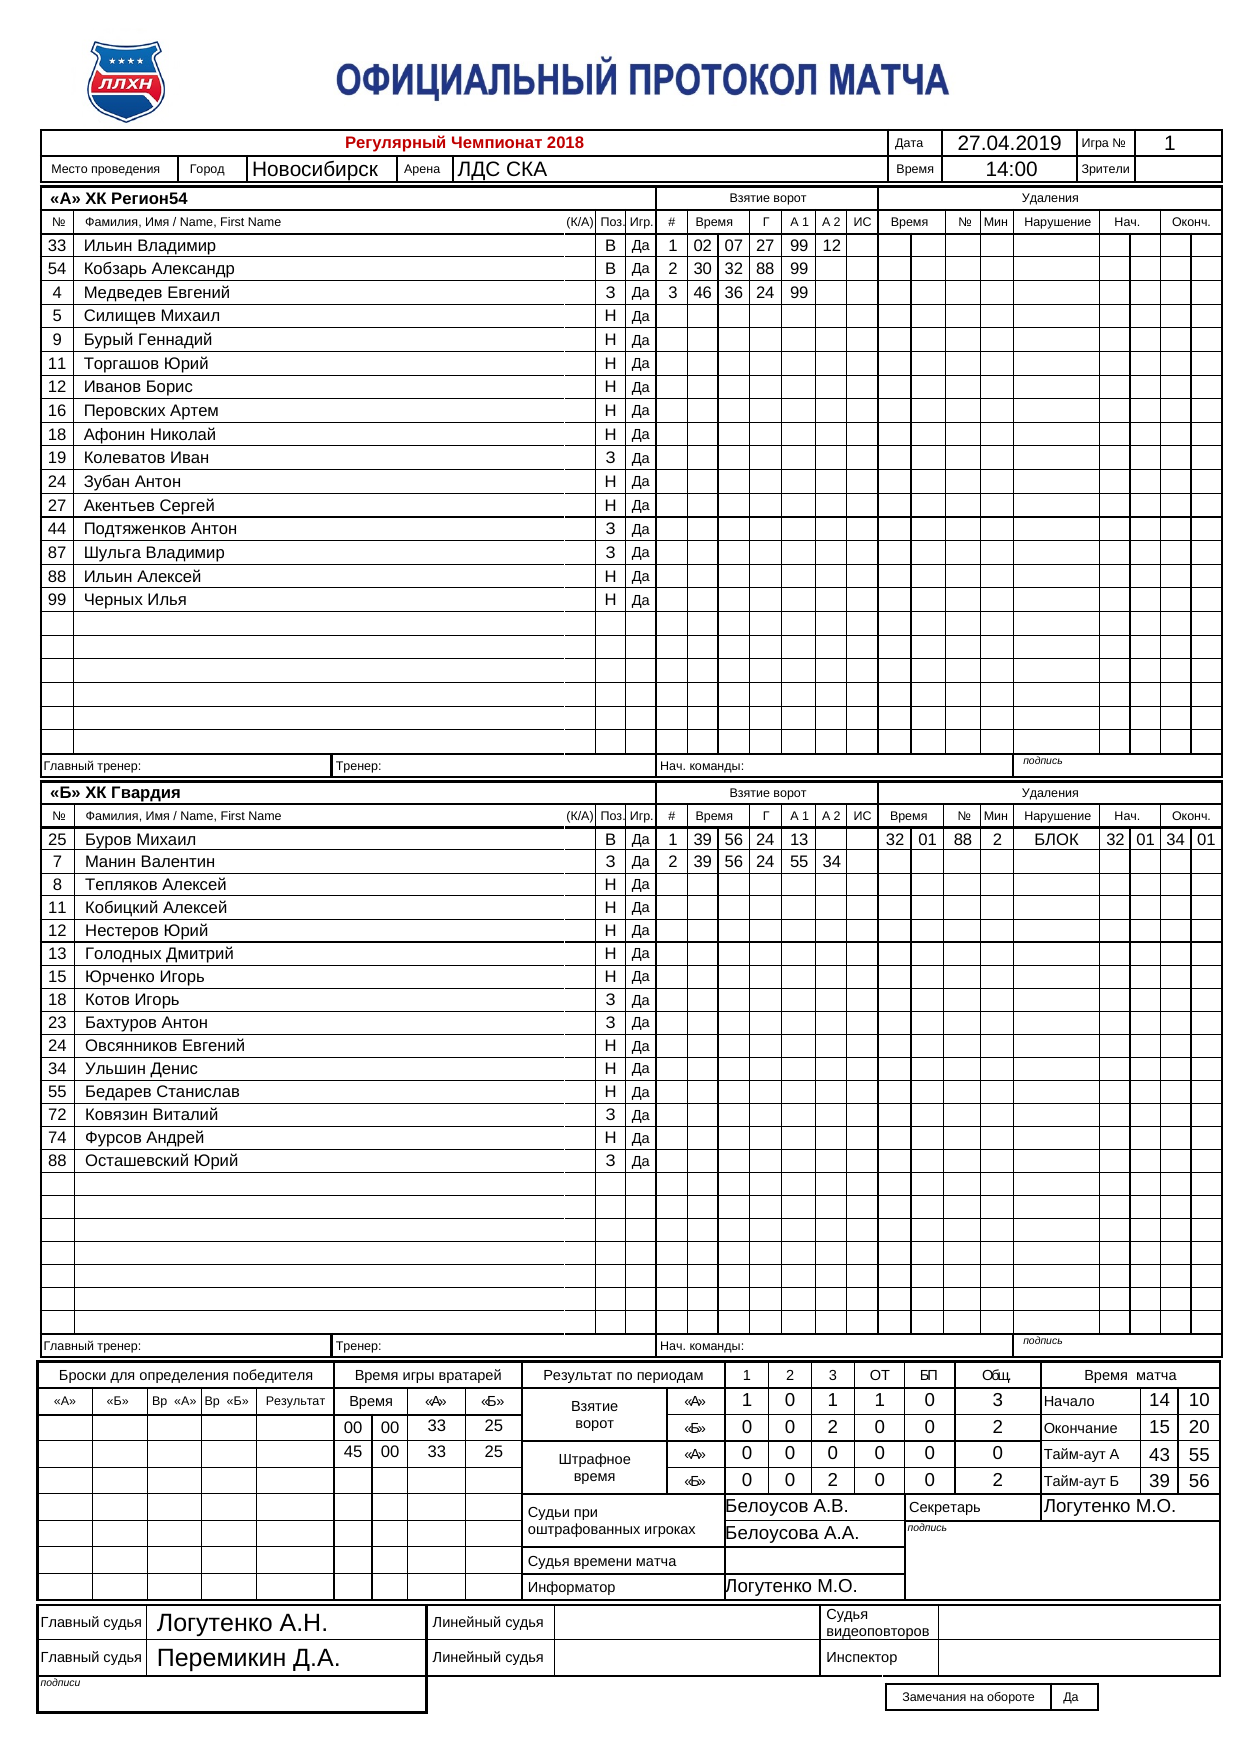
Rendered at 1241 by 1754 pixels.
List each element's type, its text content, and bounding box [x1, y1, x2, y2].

table_cell [657, 541, 687, 564]
table_cell [1131, 850, 1160, 872]
table_cell 33 [408, 1441, 465, 1467]
table_cell 8 [42, 874, 74, 895]
table_cell Линейный судья [428, 1606, 554, 1639]
table_cell Юрченко Игорь [75, 966, 564, 987]
table_header Игра № [1078, 131, 1134, 155]
table_cell [1131, 565, 1160, 587]
table_cell [688, 683, 717, 706]
table_cell [688, 920, 717, 941]
table_cell 2 [657, 257, 687, 280]
table_cell [257, 1416, 333, 1440]
table_cell 2 [981, 829, 1013, 849]
table_cell [565, 683, 595, 706]
table_cell [912, 446, 945, 469]
table_cell [657, 1265, 687, 1287]
table_cell Иванов Борис [74, 376, 564, 398]
table_cell [565, 1035, 595, 1057]
table_cell Колеватов Иван [74, 446, 564, 469]
table_cell [981, 1012, 1013, 1033]
table_cell [688, 565, 717, 587]
table_cell [782, 541, 815, 564]
table_cell [565, 966, 595, 987]
table_cell [750, 1173, 781, 1195]
table_cell 24 [750, 850, 781, 872]
table_cell 88 [944, 829, 980, 849]
table_cell [719, 1219, 749, 1241]
table_cell 39 [688, 850, 717, 872]
table_header 27.04.2019 [943, 131, 1076, 155]
table_cell (К/А) [565, 805, 595, 826]
table_cell [1192, 446, 1221, 469]
table_cell [1131, 423, 1160, 445]
table_cell [939, 1640, 1219, 1675]
table_cell [626, 683, 655, 706]
table_cell [946, 541, 980, 564]
table_cell [981, 920, 1013, 941]
table_cell [750, 376, 781, 398]
table_cell [688, 470, 717, 493]
table_cell [944, 896, 980, 918]
table_cell [1192, 494, 1221, 516]
table_cell [42, 683, 73, 706]
table_cell [816, 541, 846, 564]
table_cell 12 [42, 376, 73, 398]
table_cell [750, 1058, 781, 1079]
table_cell Нач. [1100, 211, 1160, 233]
table_cell [1100, 1173, 1129, 1195]
table_cell [879, 399, 910, 422]
table_cell [750, 989, 781, 1011]
table_cell [565, 1219, 595, 1241]
table_cell [981, 1081, 1013, 1103]
table_cell [626, 1288, 655, 1310]
table_cell Нач. команды: [657, 1335, 1012, 1356]
table_cell [1100, 707, 1129, 729]
table_cell [1100, 1196, 1129, 1218]
table_cell [912, 1150, 943, 1172]
table_cell [912, 423, 945, 445]
table_cell [782, 1265, 815, 1287]
table_cell 11 [42, 896, 74, 918]
table_cell [1192, 1173, 1221, 1195]
table_cell [657, 896, 687, 918]
table_cell [782, 707, 815, 729]
table_cell Н [596, 1035, 625, 1057]
table_cell [688, 423, 717, 445]
table_cell [1131, 943, 1160, 964]
table_cell [847, 1242, 877, 1264]
table_cell 33 [408, 1416, 465, 1440]
table_cell [1161, 1012, 1190, 1033]
table_cell [688, 1173, 717, 1195]
table_cell ИС [847, 805, 877, 826]
table_cell [1014, 565, 1099, 587]
table_cell [946, 328, 980, 351]
table_cell [912, 1311, 943, 1333]
table_cell [688, 1150, 717, 1172]
table_cell [657, 376, 687, 398]
table_cell [719, 943, 749, 964]
table_cell [1131, 305, 1160, 327]
table_cell [657, 636, 687, 658]
table_cell [688, 1127, 717, 1149]
table_cell 00 [373, 1441, 407, 1467]
table_cell Н [596, 920, 625, 941]
table_cell [688, 1311, 717, 1333]
table_cell [879, 470, 910, 493]
table_cell [1192, 896, 1221, 918]
table_cell [39, 1521, 92, 1546]
table_cell [946, 257, 980, 280]
table_cell [816, 1035, 846, 1057]
table_cell [688, 494, 717, 516]
table_cell [816, 1150, 846, 1172]
table_cell [944, 966, 980, 987]
table_cell [688, 966, 717, 987]
table_cell [879, 683, 910, 706]
table_cell Фурсов Андрей [75, 1127, 564, 1149]
table_cell 5 [42, 305, 73, 327]
table_cell [750, 943, 781, 964]
table_cell [782, 518, 815, 540]
table_cell [1192, 1035, 1221, 1057]
table_cell [1131, 1265, 1160, 1287]
table_cell 74 [42, 1127, 74, 1149]
table_cell [657, 920, 687, 941]
table_cell Место проведения [42, 157, 177, 181]
table_cell [981, 1196, 1013, 1218]
table_cell [847, 1081, 877, 1103]
table_cell [719, 1196, 749, 1218]
table_cell [626, 1173, 655, 1195]
table_cell Тепляков Алексей [75, 874, 564, 895]
table_cell Г [750, 805, 781, 826]
table_cell [912, 1242, 943, 1264]
table_cell [1161, 588, 1190, 611]
table_cell 30 [688, 257, 717, 280]
table_cell [596, 707, 625, 729]
table_cell 1 [657, 829, 687, 849]
table_cell [750, 1150, 781, 1172]
table_cell [657, 305, 687, 327]
table_cell [1161, 1035, 1190, 1057]
table_cell [879, 305, 910, 327]
table_cell [946, 352, 980, 374]
table_cell Подтяженков Антон [74, 518, 564, 540]
table_cell 18 [42, 989, 74, 1011]
table_cell [912, 565, 945, 587]
table_cell [782, 446, 815, 469]
table_cell [912, 874, 943, 895]
table_cell [816, 1104, 846, 1126]
table_cell [257, 1441, 333, 1467]
table_cell 39 [1141, 1468, 1177, 1493]
table_cell [944, 1127, 980, 1149]
table_cell [847, 494, 877, 516]
table_cell Н [596, 588, 625, 611]
table_cell [719, 565, 749, 587]
table_cell [657, 1081, 687, 1103]
table_cell [782, 896, 815, 918]
table_cell [719, 730, 749, 753]
table_cell [1014, 235, 1099, 256]
table_cell [1014, 1104, 1099, 1126]
table_cell [879, 565, 910, 587]
table_cell Мин [981, 211, 1013, 233]
table_cell 88 [42, 1150, 74, 1172]
table_cell [1100, 989, 1129, 1011]
table_cell [565, 850, 595, 872]
table_cell [981, 1219, 1013, 1241]
table_cell [847, 565, 877, 587]
table_cell Да [626, 494, 655, 516]
table_cell 56 [719, 829, 749, 849]
table_cell 0 [812, 1442, 854, 1467]
table_cell [847, 874, 877, 895]
table_cell Мин [981, 805, 1013, 826]
table_cell 0 [769, 1415, 811, 1440]
table_cell 0 [726, 1468, 768, 1493]
table_cell 0 [905, 1468, 954, 1493]
table_cell Н [596, 943, 625, 964]
table_cell [565, 1265, 595, 1287]
table_cell [782, 966, 815, 987]
table_cell [466, 1494, 521, 1520]
table_cell Да [626, 565, 655, 587]
table_cell [719, 1311, 749, 1333]
table_cell Главный тренер: [42, 1335, 330, 1356]
table_cell [466, 1574, 521, 1599]
table_cell [879, 376, 910, 398]
table_cell [750, 966, 781, 987]
table_cell Н [596, 352, 625, 374]
table_cell [847, 328, 877, 351]
table_cell [847, 399, 877, 422]
table_cell [944, 1173, 980, 1195]
table_cell Н [596, 423, 625, 445]
table_cell [688, 1288, 717, 1310]
table_cell [657, 989, 687, 1011]
table_cell [782, 328, 815, 351]
table_cell Котов Игорь [75, 989, 564, 1011]
table_cell [42, 730, 73, 753]
table_cell Линейный судья [428, 1640, 554, 1675]
table_cell [1131, 1150, 1160, 1172]
table_cell Ульшин Денис [75, 1058, 564, 1079]
table_cell [335, 1521, 371, 1546]
table_cell [750, 328, 781, 351]
table_cell [912, 305, 945, 327]
table_cell [1192, 874, 1221, 895]
table_cell [981, 659, 1013, 682]
table_cell [944, 1012, 980, 1033]
table_cell [688, 707, 717, 729]
table_cell [1192, 1196, 1221, 1218]
table_cell [1192, 683, 1221, 706]
table_cell 0 [726, 1415, 768, 1440]
table_cell Нестеров Юрий [75, 920, 564, 941]
table_cell [1192, 305, 1221, 327]
table_cell [1014, 376, 1099, 398]
table_cell [719, 1081, 749, 1103]
table_cell [912, 636, 945, 658]
table_cell [373, 1574, 407, 1599]
table_cell [847, 943, 877, 964]
table_cell БЛОК [1014, 829, 1099, 849]
table_cell [981, 1058, 1013, 1079]
table_cell [879, 896, 910, 918]
table_cell [1161, 1288, 1190, 1310]
table_cell [1192, 1058, 1221, 1079]
table_cell [1014, 1265, 1099, 1287]
table_cell [782, 636, 815, 658]
table_cell [373, 1494, 407, 1520]
table_cell [981, 730, 1013, 753]
table_cell Н [596, 1058, 625, 1079]
table_cell 13 [42, 943, 74, 964]
table_cell [596, 1242, 625, 1264]
table_cell [912, 1288, 943, 1310]
table_header Броски для определения победителя [39, 1363, 333, 1387]
table_cell [373, 1521, 407, 1546]
table_cell Бурый Геннадий [74, 328, 564, 351]
table_cell [782, 470, 815, 493]
table_cell [1161, 518, 1190, 540]
table_cell 13 [782, 829, 815, 849]
table_cell [719, 920, 749, 941]
table_cell [782, 659, 815, 682]
table_cell Н [596, 1081, 625, 1103]
table_cell [816, 565, 846, 587]
table_cell [257, 1521, 333, 1546]
table_cell [657, 1242, 687, 1264]
table_cell [944, 1311, 980, 1333]
table_cell 0 [956, 1442, 1040, 1467]
table_cell [750, 541, 781, 564]
table_cell [1014, 1127, 1099, 1149]
table_cell Да [626, 1058, 655, 1079]
table_cell Оконч. [1161, 211, 1221, 233]
table_cell [782, 305, 815, 327]
table_cell [816, 1127, 846, 1149]
table_cell Да [626, 446, 655, 469]
table_cell [879, 1219, 910, 1241]
table_cell [626, 636, 655, 658]
table_cell [816, 920, 846, 941]
table_cell [981, 1104, 1013, 1126]
table_cell [719, 1035, 749, 1057]
table_cell [1100, 1219, 1129, 1241]
table_cell [1131, 257, 1160, 280]
table_cell [1161, 305, 1190, 327]
table_cell [946, 588, 980, 611]
table_header 1 [726, 1363, 768, 1387]
table_cell [555, 1606, 819, 1639]
table_cell [981, 989, 1013, 1011]
table_cell [657, 707, 687, 729]
table_cell [1100, 257, 1129, 280]
table_cell «А» [668, 1389, 724, 1413]
table_cell [981, 235, 1013, 256]
table_cell [565, 636, 595, 658]
table_cell [74, 730, 564, 753]
table_cell [1014, 541, 1099, 564]
table_cell [981, 470, 1013, 493]
table_cell [981, 541, 1013, 564]
table_cell [1131, 1173, 1160, 1195]
table_cell [946, 518, 980, 540]
table_cell [750, 565, 781, 587]
table_cell [847, 281, 877, 303]
table_cell [42, 1265, 74, 1287]
table_cell [75, 1311, 564, 1333]
table_cell [1014, 328, 1099, 351]
table_cell [657, 1173, 687, 1195]
table_cell 87 [42, 541, 73, 564]
table_cell Да [626, 518, 655, 540]
table_cell [912, 470, 945, 493]
table_cell [944, 1196, 980, 1218]
table_cell [565, 943, 595, 964]
table_cell [816, 1265, 846, 1287]
table_cell [879, 494, 910, 516]
table_cell Оконч. [1161, 805, 1221, 826]
table_cell [944, 920, 980, 941]
table_cell [626, 659, 655, 682]
table_cell [657, 1288, 687, 1310]
table_cell [1100, 541, 1129, 564]
table_cell [1100, 1242, 1129, 1264]
table_cell [1131, 470, 1160, 493]
table_cell [39, 1441, 92, 1467]
table_cell [688, 1265, 717, 1287]
table_cell 0 [855, 1468, 904, 1493]
table_cell Да [626, 235, 655, 256]
table_cell [565, 1058, 595, 1079]
table_cell «Б» [93, 1389, 147, 1413]
table_cell [981, 1242, 1013, 1264]
table_cell [596, 1173, 625, 1195]
table_cell [657, 1127, 687, 1149]
table_cell [816, 1242, 846, 1264]
table_cell [657, 966, 687, 987]
table_cell [626, 1311, 655, 1333]
table_cell [981, 1288, 1013, 1310]
table_cell [750, 1081, 781, 1103]
table_cell [1192, 1219, 1221, 1241]
table_cell [719, 423, 749, 445]
table_cell [719, 636, 749, 658]
table_cell [565, 257, 595, 280]
table_cell [782, 943, 815, 964]
table_cell [912, 257, 945, 280]
table_cell Зубан Антон [74, 470, 564, 493]
table_cell [782, 1150, 815, 1172]
table_cell Да [626, 1035, 655, 1057]
table_cell [816, 1311, 846, 1333]
table_cell [565, 1196, 595, 1218]
table_cell [750, 1196, 781, 1218]
table_cell [1131, 966, 1160, 987]
table_cell [565, 399, 595, 422]
table_cell Да [626, 1081, 655, 1103]
table_cell [912, 707, 945, 729]
table_cell [466, 1468, 521, 1493]
table_cell [847, 896, 877, 918]
table_cell 02 [688, 235, 717, 256]
table_cell [1161, 1104, 1190, 1126]
table_cell [879, 1035, 910, 1057]
table_cell [816, 874, 846, 895]
table_cell [816, 1081, 846, 1103]
table_cell [657, 612, 687, 634]
table_cell [847, 541, 877, 564]
table_cell Инспектор [821, 1640, 938, 1675]
table_cell [75, 1242, 564, 1264]
table_cell [719, 1150, 749, 1172]
table_cell [782, 376, 815, 398]
table_cell [1161, 612, 1190, 634]
table_cell [657, 1035, 687, 1057]
table_cell [981, 850, 1013, 872]
table_cell ИС [847, 211, 877, 233]
table_cell 2 [956, 1415, 1040, 1440]
table_cell 32 [1100, 829, 1129, 849]
table_cell 3 [657, 281, 687, 303]
table_cell [750, 470, 781, 493]
table_cell [657, 1196, 687, 1218]
table_cell 12 [816, 235, 846, 256]
table_cell [912, 1127, 943, 1149]
table_cell [1161, 376, 1190, 398]
table_cell 1 [812, 1389, 854, 1413]
table_cell Главный тренер: [42, 755, 330, 776]
table_cell [565, 612, 595, 634]
table_cell 12 [42, 920, 74, 941]
table_cell Нарушение [1014, 805, 1099, 826]
table_cell [657, 328, 687, 351]
table_cell [1192, 541, 1221, 564]
table_cell [626, 1219, 655, 1241]
table_cell [688, 612, 717, 634]
table_cell [750, 1035, 781, 1057]
table_cell 23 [42, 1012, 74, 1033]
table_cell [719, 612, 749, 634]
table_cell [1100, 1035, 1129, 1057]
table_cell Н [596, 494, 625, 516]
table_cell [912, 1035, 943, 1057]
table_cell Н [596, 966, 625, 987]
table_cell [847, 829, 877, 849]
table_cell [816, 376, 846, 398]
table_cell [981, 446, 1013, 469]
table_cell [1014, 446, 1099, 469]
table_cell Ильин Алексей [74, 565, 564, 587]
table_cell [782, 1127, 815, 1149]
table_cell З [596, 446, 625, 469]
table_cell [626, 612, 655, 634]
table_cell [1100, 565, 1129, 587]
table_cell З [596, 518, 625, 540]
table_cell [657, 352, 687, 374]
table_cell [879, 1311, 910, 1333]
table_cell Ильин Владимир [74, 235, 564, 256]
table_cell [847, 1265, 877, 1287]
table_cell [1131, 730, 1160, 753]
table_cell [1192, 636, 1221, 658]
table_cell «А» [39, 1389, 92, 1413]
table_cell Да [626, 352, 655, 374]
table_cell [750, 1288, 781, 1310]
table_cell [148, 1468, 201, 1493]
table_cell [1161, 989, 1190, 1011]
table_cell [879, 1265, 910, 1287]
table_cell [750, 494, 781, 516]
table_cell [750, 874, 781, 895]
table_cell [1131, 683, 1160, 706]
table_cell [912, 920, 943, 941]
table_cell [1131, 636, 1160, 658]
table_cell Да [626, 1104, 655, 1126]
table_header Замечания на обороте [887, 1685, 1050, 1709]
table_cell А 1 [782, 805, 815, 826]
table_cell [946, 305, 980, 327]
table_cell [202, 1521, 256, 1546]
table_cell [148, 1574, 201, 1599]
table_cell [565, 920, 595, 941]
table_cell [1161, 1127, 1190, 1149]
table_cell А 1 [782, 211, 815, 233]
table_header Время матча [1042, 1363, 1219, 1387]
table_cell [565, 1150, 595, 1172]
table_cell [565, 659, 595, 682]
table_cell [1192, 1288, 1221, 1310]
table_cell Время [688, 805, 749, 826]
table_cell [688, 588, 717, 611]
table_cell Да [626, 874, 655, 895]
table_cell [1161, 874, 1190, 895]
table_cell 7 [42, 850, 74, 872]
table_cell подписи [39, 1677, 425, 1711]
table_cell [847, 588, 877, 611]
table_cell Штрафное время [523, 1442, 666, 1493]
table_cell [688, 943, 717, 964]
table_cell [946, 470, 980, 493]
table_cell 2 [657, 850, 687, 872]
table_cell Н [596, 399, 625, 422]
table_cell [912, 1196, 943, 1218]
table_cell [879, 588, 910, 611]
table_cell [1161, 1081, 1190, 1103]
table_cell [816, 257, 846, 280]
table_cell Н [596, 305, 625, 327]
table_cell 32 [879, 829, 910, 849]
table_cell [565, 281, 595, 303]
table_cell [42, 1196, 74, 1218]
table_cell [39, 1468, 92, 1493]
table_cell Начало [1042, 1389, 1140, 1413]
table_cell [1100, 966, 1129, 987]
table_cell [565, 874, 595, 895]
table_cell [981, 257, 1013, 280]
table_header БП [905, 1363, 954, 1387]
table_cell [879, 707, 910, 729]
table_cell [1014, 896, 1099, 918]
table_cell [981, 707, 1013, 729]
table_cell [1100, 470, 1129, 493]
table_cell [202, 1494, 256, 1520]
table_cell [847, 850, 877, 872]
table_cell 24 [750, 829, 781, 849]
table_cell [879, 874, 910, 895]
table_cell подпись [1014, 755, 1221, 776]
table_cell [1014, 1081, 1099, 1103]
table_cell [565, 1012, 595, 1033]
table_cell [1131, 1104, 1160, 1126]
table_cell [879, 1012, 910, 1033]
table_cell [1100, 1012, 1129, 1033]
table_cell [912, 541, 945, 564]
table_cell [1100, 518, 1129, 540]
table_cell [847, 305, 877, 327]
table_cell Черных Илья [74, 588, 564, 611]
table_cell Н [596, 565, 625, 587]
table_cell Игр. [626, 211, 655, 233]
table_cell [879, 1058, 910, 1079]
table_cell 24 [750, 281, 781, 303]
table_cell [944, 850, 980, 872]
table_cell [816, 612, 846, 634]
table_cell Игр. [626, 805, 655, 826]
table_cell Время [879, 805, 943, 826]
table_cell [688, 1035, 717, 1057]
table_cell [946, 730, 980, 753]
table_cell [847, 636, 877, 658]
table_cell [912, 612, 945, 634]
table_cell Акентьев Сергей [74, 494, 564, 516]
table_cell [816, 1219, 846, 1241]
table_cell [816, 352, 846, 374]
table_cell Поз. [596, 211, 625, 233]
table_cell [42, 1242, 74, 1264]
table_cell [750, 636, 781, 658]
table_cell [847, 235, 877, 256]
table_cell [1014, 1288, 1099, 1310]
table_cell [847, 989, 877, 1011]
table_cell [912, 1081, 943, 1103]
table_cell [912, 588, 945, 611]
table_cell [1161, 328, 1190, 351]
table_cell [981, 966, 1013, 987]
table_cell 14:00 [943, 157, 1076, 181]
table_cell 46 [688, 281, 717, 303]
table_cell Да [626, 1127, 655, 1149]
table_cell [148, 1494, 201, 1520]
table_cell [75, 1219, 564, 1241]
table_cell [565, 446, 595, 469]
table_cell Манин Валентин [75, 850, 564, 872]
table_cell Медведев Евгений [74, 281, 564, 303]
table_cell [657, 1311, 687, 1333]
table_cell Да [626, 920, 655, 941]
table_header 3 [812, 1363, 854, 1387]
table_cell [879, 1242, 910, 1264]
table_cell 88 [750, 257, 781, 280]
table_cell Афонин Николай [74, 423, 564, 445]
table_cell # [657, 211, 687, 233]
table_cell [565, 1173, 595, 1195]
table_cell [565, 1104, 595, 1126]
table_cell [816, 636, 846, 658]
table_cell [816, 1173, 846, 1195]
table_cell [719, 376, 749, 398]
table_cell [565, 730, 595, 753]
table_cell 00 [373, 1416, 407, 1440]
table_cell [688, 636, 717, 658]
table_cell # [657, 805, 687, 826]
table_cell 0 [769, 1442, 811, 1467]
table_cell Главный судья [39, 1606, 146, 1639]
table_cell А 2 [816, 805, 846, 826]
table_cell [74, 612, 564, 634]
table_cell [1192, 1150, 1221, 1172]
table_cell [816, 399, 846, 422]
table_cell [93, 1547, 147, 1573]
table_cell [1014, 281, 1099, 303]
table_cell «А» [668, 1442, 724, 1467]
table_cell [1014, 1150, 1099, 1172]
table_cell 9 [42, 328, 73, 351]
table_cell [1161, 1150, 1190, 1172]
table_cell Да [626, 328, 655, 351]
table_cell [626, 1196, 655, 1218]
table_cell [688, 989, 717, 1011]
table_cell Да [626, 829, 655, 849]
table_cell [1161, 659, 1190, 682]
table_cell 33 [42, 235, 73, 256]
table_cell Главный судья [39, 1640, 146, 1675]
table_cell [1161, 636, 1190, 658]
table_cell [879, 1081, 910, 1103]
table_cell [912, 683, 945, 706]
table_cell [1192, 328, 1221, 351]
table_cell [981, 943, 1013, 964]
table_cell [596, 612, 625, 634]
table_cell [657, 565, 687, 587]
table_cell [719, 659, 749, 682]
table_cell [1014, 636, 1099, 658]
table_cell Тренер: [333, 755, 655, 776]
table_cell [1100, 446, 1129, 469]
table_cell [688, 1242, 717, 1264]
table_cell Время [688, 211, 749, 233]
table_cell [782, 683, 815, 706]
table_cell [1161, 257, 1190, 280]
table_cell [981, 518, 1013, 540]
table_cell [912, 896, 943, 918]
table_cell [912, 328, 945, 351]
table_cell [1014, 1173, 1099, 1195]
table_cell [1014, 943, 1099, 964]
table_cell [946, 683, 980, 706]
table_cell [1161, 1173, 1190, 1195]
table_cell [1100, 235, 1129, 256]
table_cell [657, 446, 687, 469]
table_cell З [596, 281, 625, 303]
table_cell 24 [42, 470, 73, 493]
table_cell Зрители [1078, 157, 1134, 181]
table_cell Фамилия, Имя / Name, First Name [75, 805, 565, 826]
table_cell Да [626, 943, 655, 964]
table_header Удаления [879, 783, 1221, 803]
table_cell [912, 943, 943, 964]
table_cell [657, 1150, 687, 1172]
table_cell [1131, 518, 1160, 540]
table_cell [1131, 874, 1160, 895]
table_cell [1161, 541, 1190, 564]
table_cell «А» [408, 1389, 465, 1413]
table_cell [626, 1242, 655, 1264]
table_cell [335, 1494, 371, 1520]
table_cell [565, 1127, 595, 1149]
table_cell [946, 376, 980, 398]
table_cell [981, 612, 1013, 634]
table_cell [688, 1196, 717, 1218]
table_cell [257, 1468, 333, 1493]
table_cell [688, 399, 717, 422]
table_cell [596, 1288, 625, 1310]
table_cell [719, 1173, 749, 1195]
table_cell [565, 1311, 595, 1333]
table_cell [981, 1311, 1013, 1333]
table_cell [750, 730, 781, 753]
table_cell [1161, 896, 1190, 918]
table_header «А» ХК Регион54 [42, 188, 655, 209]
table_cell [202, 1574, 256, 1599]
table_cell [1131, 281, 1160, 303]
table_cell Да [626, 257, 655, 280]
table_cell [912, 494, 945, 516]
table_cell [782, 730, 815, 753]
table_cell [1100, 352, 1129, 374]
table_cell [750, 352, 781, 374]
table_cell [1100, 683, 1129, 706]
table_cell [883, 1677, 1220, 1681]
table_cell 18 [42, 423, 73, 445]
table_cell [1014, 1012, 1099, 1033]
table_cell [946, 707, 980, 729]
table_cell «Б» [668, 1415, 724, 1440]
table_cell [816, 966, 846, 987]
table_cell [565, 1242, 595, 1264]
table_cell Да [626, 399, 655, 422]
table_cell 15 [1141, 1415, 1177, 1440]
table_cell [879, 1288, 910, 1310]
table_cell [750, 1104, 781, 1126]
table_cell [1014, 730, 1099, 753]
table_cell 55 [42, 1081, 74, 1103]
table_cell 0 [769, 1468, 811, 1493]
table_cell [816, 588, 846, 611]
table_cell [879, 541, 910, 564]
table_cell 25 [466, 1441, 521, 1467]
table_cell 27 [750, 235, 781, 256]
table_header Общ. [956, 1363, 1040, 1387]
table_cell [782, 612, 815, 634]
table_cell 1 [726, 1389, 768, 1413]
table_cell [944, 1288, 980, 1310]
table_cell [408, 1494, 465, 1520]
table_cell Информатор [523, 1575, 724, 1599]
table_cell [688, 376, 717, 398]
table_cell Нарушение [1014, 211, 1099, 233]
table_cell 01 [1192, 829, 1221, 849]
table_cell [148, 1547, 201, 1573]
table_cell [981, 588, 1013, 611]
table_cell [1192, 470, 1221, 493]
table_cell [782, 1242, 815, 1264]
table_cell [657, 659, 687, 682]
table_cell [719, 541, 749, 564]
table_cell № [42, 805, 74, 826]
table_cell [847, 376, 877, 398]
table_cell [565, 235, 595, 256]
table_cell Ковязин Виталий [75, 1104, 564, 1126]
table_cell [1131, 328, 1160, 351]
table_cell [816, 305, 846, 327]
table_cell [1192, 1012, 1221, 1033]
table_cell [1014, 707, 1099, 729]
table_cell [944, 943, 980, 964]
table_cell [1161, 470, 1190, 493]
table_cell [93, 1574, 147, 1599]
table_cell [688, 1058, 717, 1079]
table_cell [466, 1521, 521, 1546]
table_cell [912, 399, 945, 422]
table_cell [981, 1150, 1013, 1172]
table_cell [565, 1081, 595, 1103]
table_cell [816, 328, 846, 351]
table_cell Осташевский Юрий [75, 1150, 564, 1172]
table_cell Н [596, 470, 625, 493]
table_cell [1131, 989, 1160, 1011]
table_cell [879, 636, 910, 658]
table_cell 00 [335, 1416, 371, 1440]
table_cell 56 [719, 850, 749, 872]
table_cell [782, 1012, 815, 1033]
table_cell [1192, 399, 1221, 422]
table_cell [39, 1416, 92, 1440]
table_cell [847, 1173, 877, 1195]
table_cell 88 [42, 565, 73, 587]
table_cell [596, 1265, 625, 1287]
table_cell [719, 989, 749, 1011]
table_cell [1100, 1150, 1129, 1172]
table_cell [565, 565, 595, 587]
table_cell Кобицкий Алексей [75, 896, 564, 918]
table_cell [1100, 1265, 1129, 1287]
table_cell [1014, 850, 1099, 872]
table_cell [1192, 966, 1221, 987]
table_cell [879, 423, 910, 445]
table_cell [981, 565, 1013, 587]
table_cell 0 [905, 1442, 954, 1467]
table_cell 0 [905, 1415, 954, 1440]
table_cell [847, 966, 877, 987]
table_cell [719, 707, 749, 729]
table_cell [750, 683, 781, 706]
table_cell Вр «А» [148, 1389, 201, 1413]
table_cell 72 [42, 1104, 74, 1126]
table_cell [981, 305, 1013, 327]
table_cell Фамилия, Имя / Name, First Name [74, 211, 565, 233]
table_cell [257, 1494, 333, 1520]
table_cell [879, 257, 910, 280]
table_cell Да [626, 1150, 655, 1172]
table_cell [944, 1150, 980, 1172]
table_cell [1014, 966, 1099, 987]
table_cell Секретарь [906, 1495, 1040, 1520]
table_cell [565, 305, 595, 327]
table_cell [879, 943, 910, 964]
table_cell № [42, 211, 73, 233]
table_cell [657, 423, 687, 445]
table_cell 99 [42, 588, 73, 611]
table_cell [1131, 399, 1160, 422]
table_cell [847, 1058, 877, 1079]
table_cell [719, 494, 749, 516]
table_cell [879, 281, 910, 303]
table_cell 34 [42, 1058, 74, 1079]
table_cell 0 [905, 1389, 954, 1413]
table_cell [466, 1547, 521, 1573]
table_cell Да [626, 989, 655, 1011]
table_cell [782, 423, 815, 445]
table_cell [565, 829, 595, 849]
table_cell [847, 446, 877, 469]
table_cell Н [596, 874, 625, 895]
table_cell [847, 1127, 877, 1149]
table_cell [202, 1416, 256, 1440]
table_cell [782, 1058, 815, 1079]
table_cell [657, 588, 687, 611]
table_cell [782, 989, 815, 1011]
table_cell [74, 683, 564, 706]
table_cell [408, 1574, 465, 1599]
table_cell В [596, 829, 625, 849]
table_cell [565, 376, 595, 398]
table_cell [1014, 399, 1099, 422]
table_cell [981, 1127, 1013, 1149]
table_cell З [596, 1104, 625, 1126]
table_cell [946, 494, 980, 516]
table_cell [688, 1012, 717, 1033]
table_cell [912, 281, 945, 303]
table_cell 1 [855, 1389, 904, 1413]
table_cell [42, 707, 73, 729]
table_cell [1014, 1311, 1099, 1333]
table_cell Город [179, 157, 246, 181]
table_cell [782, 1173, 815, 1195]
table_cell [657, 683, 687, 706]
table_cell [816, 896, 846, 918]
table_cell [1100, 896, 1129, 918]
table_cell «Б » [466, 1389, 521, 1413]
table_cell [847, 1012, 877, 1033]
picture [5, 28, 1179, 129]
table_cell [1161, 1265, 1190, 1287]
table_cell [565, 328, 595, 351]
table_cell 3 [956, 1389, 1040, 1413]
table_cell [847, 352, 877, 374]
table_cell [981, 376, 1013, 398]
table_cell [782, 1035, 815, 1057]
table_cell [1192, 518, 1221, 540]
table_cell [596, 636, 625, 658]
table_cell [946, 281, 980, 303]
table_cell [816, 659, 846, 682]
table_cell [1192, 730, 1221, 753]
table_cell [335, 1547, 371, 1573]
table_cell В [596, 235, 625, 256]
table_cell Голодных Дмитрий [75, 943, 564, 964]
table_cell [596, 730, 625, 753]
table_cell [1131, 1127, 1160, 1149]
table_cell [93, 1494, 147, 1520]
table_cell 2 [812, 1468, 854, 1493]
table_cell Да [626, 966, 655, 987]
table_cell [1131, 1081, 1160, 1103]
table_cell [1192, 1127, 1221, 1149]
table_cell [657, 730, 687, 753]
table_cell [657, 470, 687, 493]
table_cell [782, 1288, 815, 1310]
table_cell Н [596, 1127, 625, 1149]
table_cell [847, 518, 877, 540]
table_cell [879, 1104, 910, 1126]
table_header Да [1052, 1685, 1097, 1709]
table_cell [719, 1288, 749, 1310]
table_cell [596, 659, 625, 682]
table_cell Торгашов Юрий [74, 352, 564, 374]
table_cell [1014, 1219, 1099, 1241]
table_cell [1192, 1311, 1221, 1333]
table_cell [1161, 446, 1190, 469]
table_cell [565, 423, 595, 445]
table_cell [1161, 850, 1190, 872]
table_cell [912, 1219, 943, 1241]
table_cell 20 [1179, 1415, 1219, 1440]
table_cell [1161, 707, 1190, 729]
table_cell [1014, 1035, 1099, 1057]
table_cell [74, 707, 564, 729]
table_cell Судья времени матча [523, 1548, 724, 1573]
table_cell [1131, 1219, 1160, 1241]
table_cell [1014, 683, 1099, 706]
table_cell [1100, 850, 1129, 872]
table_cell [688, 896, 717, 918]
table_cell 0 [855, 1415, 904, 1440]
table_cell [847, 1035, 877, 1057]
table_cell [335, 1468, 371, 1493]
table_cell [719, 1127, 749, 1149]
table_cell Белоусов А.В. [726, 1495, 904, 1520]
table_cell [719, 1242, 749, 1264]
table_cell З [596, 850, 625, 872]
table_cell [148, 1416, 201, 1440]
table_cell [847, 1311, 877, 1333]
table_cell [1192, 1081, 1221, 1103]
table_cell [981, 1173, 1013, 1195]
table_cell [1161, 1242, 1190, 1264]
table_cell [726, 1548, 904, 1573]
table_cell [1014, 470, 1099, 493]
table_cell [688, 659, 717, 682]
table_cell [944, 1058, 980, 1079]
table_cell 45 [335, 1441, 371, 1467]
table_cell [816, 943, 846, 964]
table_cell [816, 829, 846, 849]
table_cell [74, 636, 564, 658]
table_cell Окончание [1042, 1415, 1140, 1440]
table_cell 25 [42, 829, 74, 849]
table_cell Н [596, 896, 625, 918]
table_cell № [944, 805, 980, 826]
table_cell [782, 352, 815, 374]
table_cell [1161, 730, 1190, 753]
table_cell 01 [912, 829, 943, 849]
table_cell Результат [257, 1389, 333, 1413]
table_cell [816, 470, 846, 493]
table_cell [847, 1196, 877, 1218]
table_cell [879, 920, 910, 941]
table_cell [782, 494, 815, 516]
table_cell [847, 920, 877, 941]
table_cell [555, 1640, 819, 1675]
table_cell Вр «Б» [202, 1389, 256, 1413]
table_cell Белоусова А.А. [726, 1521, 904, 1546]
table_cell [1161, 565, 1190, 587]
table_cell [847, 470, 877, 493]
table_cell [782, 399, 815, 422]
table_header Взятие ворот [657, 783, 877, 803]
table_cell [1161, 423, 1190, 445]
table_cell [1014, 257, 1099, 280]
table_cell [1014, 989, 1099, 1011]
table_cell [847, 1104, 877, 1126]
table_cell [1161, 1196, 1190, 1218]
table_cell [1161, 1219, 1190, 1241]
table_cell [565, 494, 595, 516]
table_header ОТ [855, 1363, 904, 1387]
table_cell 2 [812, 1415, 854, 1440]
table_cell [1192, 423, 1221, 445]
table_cell [565, 1288, 595, 1310]
table_cell [1100, 423, 1129, 445]
table_cell [688, 446, 717, 469]
table_cell [1100, 588, 1129, 611]
table_cell [1136, 157, 1221, 181]
table_cell 99 [782, 281, 815, 303]
table_cell [1100, 399, 1129, 422]
table_cell [946, 659, 980, 682]
table_cell [750, 588, 781, 611]
table_cell [981, 328, 1013, 351]
table_cell [782, 565, 815, 587]
table_cell [719, 446, 749, 469]
table_cell Да [626, 1012, 655, 1033]
table_cell Да [626, 850, 655, 872]
table_cell [719, 305, 749, 327]
table_cell [1192, 281, 1221, 303]
table_cell [847, 1150, 877, 1172]
table_cell [981, 352, 1013, 374]
table_cell [657, 1012, 687, 1033]
table_header Время игры вратарей [335, 1363, 521, 1387]
table_cell 0 [769, 1389, 811, 1413]
table_header 1 [1136, 131, 1221, 155]
table_cell [946, 423, 980, 445]
table_cell [816, 989, 846, 1011]
table_cell Да [626, 376, 655, 398]
table_cell [847, 730, 877, 753]
table_cell Да [626, 281, 655, 303]
table_cell [39, 1494, 92, 1520]
table_cell [847, 659, 877, 682]
table_cell Кобзарь Александр [74, 257, 564, 280]
table_cell [1161, 494, 1190, 516]
table_cell [1131, 235, 1160, 256]
table_cell Да [626, 305, 655, 327]
table_cell [912, 730, 945, 753]
table_header «Б» ХК Гвардия [42, 783, 655, 803]
table_cell Силищев Михаил [74, 305, 564, 327]
table_cell Поз. [596, 805, 625, 826]
table_cell [719, 588, 749, 611]
table_cell [42, 1219, 74, 1241]
table_cell Перовских Артем [74, 399, 564, 422]
table_cell [93, 1441, 147, 1467]
table_cell [1192, 352, 1221, 374]
table_cell [39, 1574, 92, 1599]
table_cell [428, 1677, 882, 1711]
table_cell [912, 966, 943, 987]
table_cell [946, 636, 980, 658]
table_cell подпись [1014, 1335, 1221, 1356]
table_cell [626, 707, 655, 729]
table_cell [782, 1311, 815, 1333]
table_cell [912, 1104, 943, 1126]
table_cell [75, 1173, 564, 1195]
table_cell [750, 896, 781, 918]
table_cell 44 [42, 518, 73, 540]
table_cell [373, 1468, 407, 1493]
table_cell [879, 328, 910, 351]
table_cell 0 [855, 1442, 904, 1467]
table_cell [944, 874, 980, 895]
table_cell [335, 1574, 371, 1599]
table_cell [1192, 989, 1221, 1011]
table_cell [879, 659, 910, 682]
table_cell [1014, 494, 1099, 516]
table_cell [1100, 730, 1129, 753]
table_cell Нач. команды: [657, 755, 1012, 776]
table_cell 01 [1131, 829, 1160, 849]
table_cell [657, 518, 687, 540]
table_cell [750, 446, 781, 469]
table_cell [719, 518, 749, 540]
table_cell Новосибирск [248, 157, 396, 181]
table_cell 43 [1141, 1441, 1177, 1467]
table_cell [565, 352, 595, 374]
table_cell [42, 1311, 74, 1333]
table_cell [719, 966, 749, 987]
table_cell [1161, 966, 1190, 987]
table_header Регулярный Чемпионат 2018 [42, 131, 887, 155]
table_cell 25 [466, 1416, 521, 1440]
table_cell [1192, 920, 1221, 941]
table_cell [750, 1311, 781, 1333]
table_cell [1161, 943, 1190, 964]
table_cell [1100, 1104, 1129, 1126]
table_cell [1192, 1242, 1221, 1264]
table_cell Овсянников Евгений [75, 1035, 564, 1057]
table_cell [879, 1173, 910, 1195]
table_cell [879, 850, 910, 872]
table_cell [946, 565, 980, 587]
table_cell Судья видеоповторов [821, 1606, 938, 1639]
table_cell [1014, 659, 1099, 682]
table_cell [816, 518, 846, 540]
table_cell [719, 328, 749, 351]
table_cell [688, 328, 717, 351]
table_cell [912, 850, 943, 872]
table_cell Да [626, 470, 655, 493]
table_cell [782, 1196, 815, 1218]
table_header Результат по периодам [523, 1363, 724, 1387]
table_cell [1100, 1288, 1129, 1310]
table_cell [719, 1058, 749, 1079]
table_cell [42, 1288, 74, 1310]
table_cell 99 [782, 235, 815, 256]
table_cell [1014, 518, 1099, 540]
table_cell [1131, 1311, 1160, 1333]
table_cell [750, 1127, 781, 1149]
table_cell [1014, 1242, 1099, 1264]
table_cell [1161, 1311, 1190, 1333]
table_cell З [596, 1150, 625, 1172]
table_cell Бедарев Станислав [75, 1081, 564, 1103]
table_cell [688, 1104, 717, 1126]
table_cell [912, 659, 945, 682]
table_cell Г [750, 211, 781, 233]
table_cell [1014, 588, 1099, 611]
table_cell [1014, 423, 1099, 445]
table_cell [1131, 896, 1160, 918]
table_cell [939, 1606, 1219, 1639]
table_cell [42, 636, 73, 658]
table_cell [981, 874, 1013, 895]
table_cell Н [596, 376, 625, 398]
table_cell [202, 1441, 256, 1467]
table_cell [1100, 1058, 1129, 1079]
table_cell [782, 1081, 815, 1103]
table_cell [565, 541, 595, 564]
table_cell [719, 470, 749, 493]
table_cell [879, 730, 910, 753]
table_cell [981, 683, 1013, 706]
table_cell Да [626, 896, 655, 918]
table_cell [626, 730, 655, 753]
table_cell [1100, 874, 1129, 895]
table_cell ЛДС СКА [454, 157, 887, 181]
table_cell Тренер: [333, 1335, 655, 1356]
table_cell Да [626, 423, 655, 445]
table_cell 2 [956, 1468, 1040, 1493]
table_cell [981, 636, 1013, 658]
table_cell [750, 612, 781, 634]
table_cell [719, 896, 749, 918]
table_cell [596, 1219, 625, 1241]
table_cell [750, 659, 781, 682]
table_cell Логутенко М.О. [726, 1575, 904, 1599]
table_cell [750, 1012, 781, 1033]
table_cell [879, 352, 910, 374]
table_cell [1161, 281, 1190, 303]
table_cell [1131, 352, 1160, 374]
table_cell 56 [1179, 1468, 1219, 1493]
table_cell [148, 1441, 201, 1467]
table_cell Взятие ворот [523, 1389, 666, 1440]
table_cell [946, 612, 980, 634]
table_cell [912, 376, 945, 398]
table_cell [1131, 541, 1160, 564]
table_cell Нач. [1100, 805, 1160, 826]
table_cell [719, 1012, 749, 1033]
table_cell [1100, 1127, 1129, 1149]
table_cell [1161, 920, 1190, 941]
table_cell [257, 1574, 333, 1599]
table_cell [719, 352, 749, 374]
table_cell [816, 1196, 846, 1218]
table_cell [657, 874, 687, 895]
table_cell [257, 1547, 333, 1573]
table_cell З [596, 1012, 625, 1033]
table_header Удаления [879, 188, 1221, 209]
table_cell [1100, 1311, 1129, 1333]
table_cell [1131, 1242, 1160, 1264]
table_cell [981, 423, 1013, 445]
table_cell (К/А) [565, 211, 595, 233]
table_cell [1192, 235, 1221, 256]
table_cell [719, 683, 749, 706]
table_cell [688, 305, 717, 327]
table_cell [688, 730, 717, 753]
table_cell [1131, 1012, 1160, 1033]
table_cell 99 [782, 257, 815, 280]
table_cell Тайм-аут Б [1042, 1468, 1140, 1493]
table_cell [93, 1416, 147, 1440]
table_cell [1131, 1196, 1160, 1218]
table_cell [782, 920, 815, 941]
table_cell [981, 281, 1013, 303]
table_header Взятие ворот [657, 188, 877, 209]
table_cell 11 [42, 352, 73, 374]
table_cell [944, 989, 980, 1011]
table_cell [912, 518, 945, 540]
table_cell Да [626, 541, 655, 564]
table_cell [1014, 352, 1099, 374]
table_cell [1014, 612, 1099, 634]
table_cell [816, 494, 846, 516]
table_cell [816, 281, 846, 303]
table_cell [750, 423, 781, 445]
table_cell Время [335, 1389, 407, 1413]
table_cell Тайм-аут А [1042, 1441, 1140, 1467]
table_cell [782, 1104, 815, 1126]
table_cell [688, 1081, 717, 1103]
table_cell [981, 399, 1013, 422]
table_cell 54 [42, 257, 73, 280]
table_cell [1131, 707, 1160, 729]
table_cell [816, 730, 846, 753]
table_cell [93, 1521, 147, 1546]
table_cell Логутенко А.Н. [147, 1606, 425, 1639]
table_cell [1131, 376, 1160, 398]
table_cell [408, 1468, 465, 1493]
table_cell [1131, 588, 1160, 611]
table_cell 55 [782, 850, 815, 872]
table_cell [946, 446, 980, 469]
table_cell 10 [1179, 1389, 1219, 1413]
table_cell [1100, 1081, 1129, 1103]
table_cell [912, 1012, 943, 1033]
table_cell [816, 423, 846, 445]
table_cell [1192, 943, 1221, 964]
table_cell [596, 683, 625, 706]
table_cell А 2 [816, 211, 846, 233]
table_cell 15 [42, 966, 74, 987]
table_cell [750, 1242, 781, 1264]
table_cell [1161, 235, 1190, 256]
table_cell [1131, 1035, 1160, 1057]
table_cell 16 [42, 399, 73, 422]
table_cell [1014, 1196, 1099, 1218]
table_cell [912, 1173, 943, 1195]
table_cell [782, 588, 815, 611]
table_cell [565, 707, 595, 729]
table_cell [750, 518, 781, 540]
table_cell [1192, 565, 1221, 587]
table_cell Да [626, 588, 655, 611]
table_cell 0 [726, 1442, 768, 1467]
table_cell [688, 1219, 717, 1241]
table_cell [93, 1468, 147, 1493]
table_cell [373, 1547, 407, 1573]
table_cell [946, 399, 980, 422]
table_cell [847, 612, 877, 634]
table_cell [42, 612, 73, 634]
table_cell [879, 966, 910, 987]
table_cell [719, 1104, 749, 1126]
table_cell [1099, 1682, 1220, 1711]
table_header 2 [769, 1363, 811, 1387]
table_cell [1161, 683, 1190, 706]
table_cell [879, 446, 910, 469]
table_cell 34 [1161, 829, 1190, 849]
table_cell [1100, 659, 1129, 682]
table_cell [202, 1468, 256, 1493]
table_cell [688, 518, 717, 540]
table_cell [816, 1058, 846, 1079]
table_cell [944, 1081, 980, 1103]
table_cell 27 [42, 494, 73, 516]
table_cell [657, 943, 687, 964]
table_cell [1131, 920, 1160, 941]
table_cell [816, 446, 846, 469]
table_cell [912, 352, 945, 374]
table_cell [946, 235, 980, 256]
table_cell [1014, 874, 1099, 895]
table_cell 4 [42, 281, 73, 303]
table_cell [847, 707, 877, 729]
table_cell [688, 352, 717, 374]
table_cell [408, 1521, 465, 1546]
table_cell [847, 1219, 877, 1241]
table_cell Арена [398, 157, 452, 181]
table_cell [816, 707, 846, 729]
table_cell [750, 707, 781, 729]
table_cell [1014, 305, 1099, 327]
table_cell [719, 399, 749, 422]
table_cell [879, 612, 910, 634]
table_cell [750, 1219, 781, 1241]
table_cell [1192, 612, 1221, 634]
table_cell [944, 1265, 980, 1287]
table_cell [42, 1173, 74, 1195]
table_cell № [946, 211, 980, 233]
table_cell [782, 1219, 815, 1241]
table_cell [657, 1058, 687, 1079]
table_cell [719, 874, 749, 895]
table_cell [1014, 920, 1099, 941]
table_cell 36 [719, 281, 749, 303]
table_cell В [596, 257, 625, 280]
table_cell 24 [42, 1035, 74, 1057]
table_cell [1100, 305, 1129, 327]
table_cell «Б» [668, 1468, 724, 1493]
table_cell [1131, 612, 1160, 634]
table_cell Шульга Владимир [74, 541, 564, 564]
table_cell [847, 683, 877, 706]
table_cell 39 [688, 829, 717, 849]
table_cell [847, 257, 877, 280]
table_cell [596, 1196, 625, 1218]
table_header Дата [889, 131, 941, 155]
table_cell [1100, 376, 1129, 398]
table_cell [565, 518, 595, 540]
table_cell 1 [657, 235, 687, 256]
table_cell [750, 399, 781, 422]
table_cell [1100, 920, 1129, 941]
table_cell [1192, 1104, 1221, 1126]
table_cell [750, 920, 781, 941]
table_cell [782, 874, 815, 895]
table_cell [1192, 659, 1221, 682]
table_cell Н [596, 328, 625, 351]
table_cell [1131, 659, 1160, 682]
table_cell [75, 1288, 564, 1310]
table_cell [1192, 1265, 1221, 1287]
table_cell Буров Михаил [75, 829, 564, 849]
table_cell [1192, 257, 1221, 280]
table_cell [816, 1012, 846, 1033]
table_cell [944, 1104, 980, 1126]
table_cell [981, 1265, 1013, 1287]
table_cell 07 [719, 235, 749, 256]
table_cell [202, 1547, 256, 1573]
table_cell [1192, 376, 1221, 398]
table_cell [816, 683, 846, 706]
table_cell [565, 588, 595, 611]
table_cell 55 [1179, 1441, 1219, 1467]
table_cell [74, 659, 564, 682]
table_cell [596, 1311, 625, 1333]
table_cell [981, 494, 1013, 516]
table_cell З [596, 541, 625, 564]
table_cell [1161, 399, 1190, 422]
table_cell [42, 659, 73, 682]
table_cell 32 [719, 257, 749, 280]
table_cell [657, 494, 687, 516]
table_cell [1131, 494, 1160, 516]
table_cell [1100, 636, 1129, 658]
table_cell 19 [42, 446, 73, 469]
table_cell Логутенко М.О. [1042, 1495, 1219, 1520]
table_cell [847, 423, 877, 445]
table_cell [39, 1547, 92, 1573]
table_cell [879, 1196, 910, 1218]
table_cell 34 [816, 850, 846, 872]
table_cell Судьи при оштрафованных игроках [523, 1495, 724, 1546]
table_cell [750, 1265, 781, 1287]
table_cell [719, 1265, 749, 1287]
table_cell [657, 1104, 687, 1126]
table_cell [1100, 328, 1129, 351]
table_cell подпись [906, 1522, 1219, 1599]
table_cell [879, 1127, 910, 1149]
table_cell [1100, 943, 1129, 964]
table_cell [626, 1265, 655, 1287]
table_cell [944, 1242, 980, 1264]
table_cell [912, 235, 945, 256]
table_cell [1192, 588, 1221, 611]
table_cell З [596, 989, 625, 1011]
table_cell [912, 1265, 943, 1287]
table_cell [912, 989, 943, 1011]
table_cell [1192, 707, 1221, 729]
table_cell [148, 1521, 201, 1546]
table_cell [750, 305, 781, 327]
table_cell [75, 1265, 564, 1287]
table_cell [1100, 612, 1129, 634]
table_cell [75, 1196, 564, 1218]
table_cell [981, 896, 1013, 918]
table_cell [1014, 1058, 1099, 1079]
table_cell Перемикин Д.А. [147, 1640, 425, 1675]
table_cell [879, 1150, 910, 1172]
table_cell [688, 874, 717, 895]
table_cell [879, 518, 910, 540]
table_cell [565, 470, 595, 493]
table_cell Время [889, 157, 941, 181]
table_cell [657, 1219, 687, 1241]
table_cell [565, 989, 595, 1011]
table_cell [1100, 281, 1129, 303]
table_cell [1100, 494, 1129, 516]
table_cell [657, 399, 687, 422]
table_cell [408, 1547, 465, 1573]
table_cell [912, 1058, 943, 1079]
table_cell [944, 1035, 980, 1057]
table_cell [688, 541, 717, 564]
table_cell [879, 989, 910, 1011]
table_cell [879, 235, 910, 256]
table_cell Время [879, 211, 945, 233]
table_cell [816, 1288, 846, 1310]
table_cell [1131, 446, 1160, 469]
table_cell 14 [1141, 1389, 1177, 1413]
table_cell [1192, 850, 1221, 872]
table_cell [1131, 1288, 1160, 1310]
table_cell Бахтуров Антон [75, 1012, 564, 1033]
table_cell [1161, 352, 1190, 374]
table_cell [1161, 1058, 1190, 1079]
table_cell [981, 1035, 1013, 1057]
table_cell [1131, 1058, 1160, 1079]
table_cell [944, 1219, 980, 1241]
table_cell [847, 1288, 877, 1310]
table_cell [565, 896, 595, 918]
